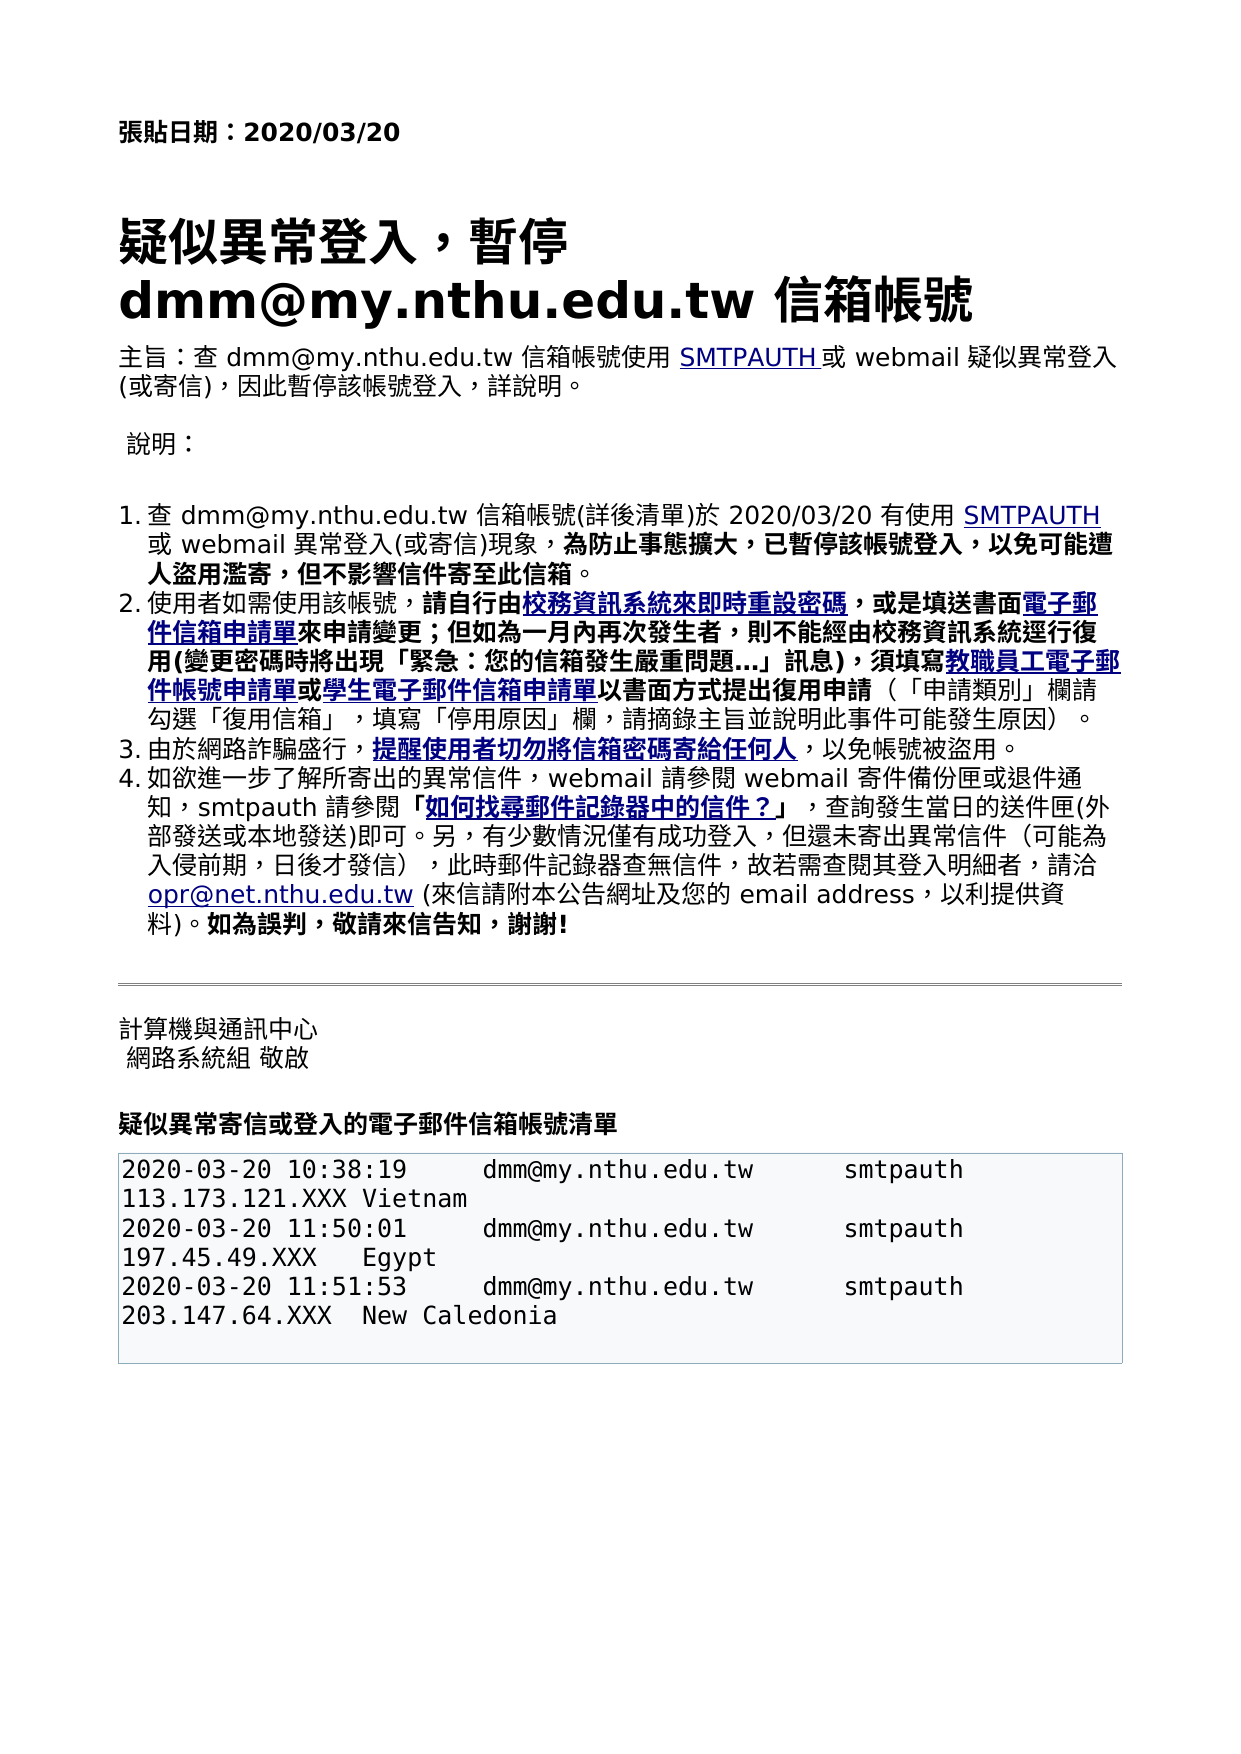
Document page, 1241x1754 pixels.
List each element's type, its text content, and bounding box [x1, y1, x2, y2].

list 查 dmm@my.nthu.edu.tw 信箱帳號(詳後清單)於 2020/03/20 有使用 SMTPAUTH或 webmail 異常登入(或寄信)現象，為防止事態擴大，已暫停該帳號登入，以免可能遭人盜用濫寄，但不影響信件寄至此信箱。 [118, 502, 1122, 589]
subtitle 疑似異常寄信或登入的電子郵件信箱帳號清單 [118, 1111, 1122, 1140]
text 張貼日期：2020/03/20 [118, 118, 1122, 176]
text 主旨：查 dmm@my.nthu.edu.tw 信箱帳號使用 SMTPAUTH或 webmail 疑似異常登入(或寄信)，因此暫停該帳號登入，詳說明。 說明： [118, 343, 1122, 459]
text 2020-03-20 10:38:19 dmm@my.nthu.edu.tw smtpauth 113.173.121.XXX Vietnam 2020-03-20 11:50:01 dmm@my.nthu.edu.tw smtpauth 197.45.49.XXX Egypt 2020-03-20 11:51:53 dmm@my.nthu.edu.tw smtpauth 203.147.64.XXX New Caledonia [119, 1154, 1122, 1363]
text 計算機與通訊中心 網路系統組 敬啟 [118, 1015, 1122, 1073]
list 使用者如需使用該帳號，請自行由校務資訊系統來即時重設密碼，或是填送書面電子郵件信箱申請單來申請變更；但如為一月內再次發生者，則不能經由校務資訊系統逕行復用(變更密碼時將出現「緊急：您的信箱發生嚴重問題…」訊息)，須填寫教職員工電子郵件帳號申請單或學生電子郵件信箱申請單以書面方式提出復用申請（「申請類別」欄請勾選「復用信箱」，填寫「停用原因」欄，請摘錄主旨並說明此事件可能發生原因）。 [118, 589, 1122, 735]
list 如欲進一步了解所寄出的異常信件，webmail 請參閱 webmail 寄件備份匣或退件通知，smtpauth 請參閱「如何找尋郵件記錄器中的信件？」，查詢發生當日的送件匣(外部發送或本地發送)即可。另，有少數情況僅有成功登入，但還未寄出異常信件（可能為入侵前期，日後才發信），此時郵件記錄器查無信件，故若需查閱其登入明細者，請洽 opr@net.nthu.edu.tw (來信請附本公告網址及您的 email address，以利提供資料)。如為誤判，敬請來信告知，謝謝! [118, 764, 1122, 939]
list 由於網路詐騙盛行，提醒使用者切勿將信箱密碼寄給任何人，以免帳號被盜用。 [118, 735, 1122, 764]
subtitle 疑似異常登入，暫停 dmm@my.nthu.edu.tw 信箱帳號 [118, 214, 1122, 330]
